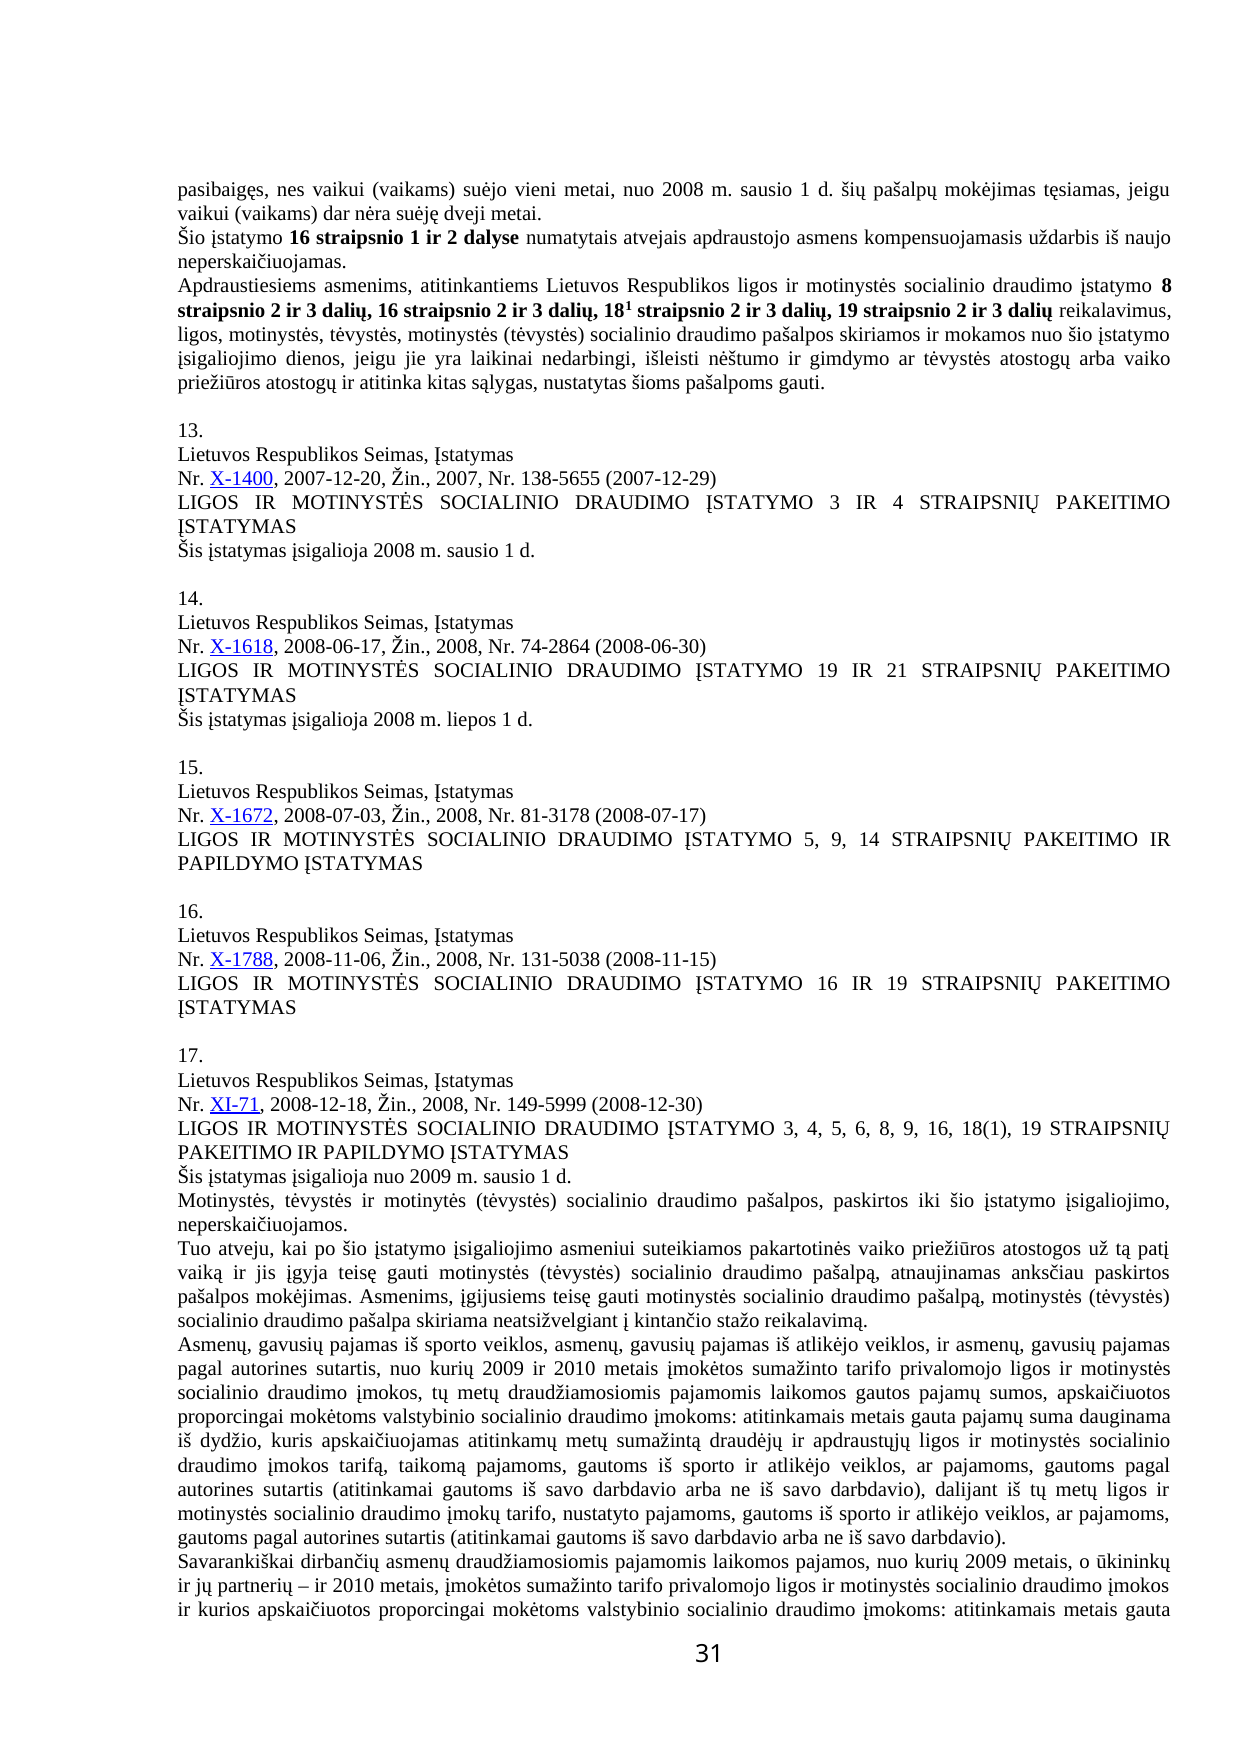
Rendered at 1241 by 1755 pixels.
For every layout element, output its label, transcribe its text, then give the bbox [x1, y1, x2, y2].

text Lietuvos Respublikos Seimas, Įstatymas [177, 923, 1172, 947]
text Nr. X-1788, 2008-11-06, Žin., 2008, Nr. 131-5038 (2008-11-15) [177, 947, 1172, 971]
text 16. [177, 899, 1172, 923]
text 13. [177, 418, 1172, 442]
text Lietuvos Respublikos Seimas, Įstatymas [177, 442, 1172, 466]
text Tuo atveju, kai po šio įstatymo įsigaliojimo asmeniui suteikiamos pakartotinės vaiko priežiūros atostogos už tą patį vaiką ir jis įgyja teisę gauti motinystės (tėvystės) socialinio draudimo pašalpą, atnaujinamas anksčiau paskirtos pašalpos mokėjimas. Asmenims, įgijusiems teisę gauti motinystės socialinio draudimo pašalpą, motinystės (tėvystės) socialinio draudimo pašalpa skiriama neatsižvelgiant į kintančio stažo reikalavimą. [177, 1236, 1172, 1332]
text Šis įstatymas įsigalioja 2008 m. liepos 1 d. [177, 707, 1172, 731]
text Lietuvos Respublikos Seimas, Įstatymas [177, 610, 1172, 634]
text Motinystės, tėvystės ir motinytės (tėvystės) socialinio draudimo pašalpos, paskirtos iki šio įstatymo įsigaliojimo, neperskaičiuojamos. [177, 1188, 1172, 1236]
text LIGOS IR MOTINYSTĖS SOCIALINIO DRAUDIMO ĮSTATYMO 3, 4, 5, 6, 8, 9, 16, 18(1), 19 STRAIPSNIŲ PAKEITIMO IR PAPILDYMO ĮSTATYMAS [177, 1116, 1172, 1164]
text 14. [177, 586, 1172, 610]
text Šis įstatymas įsigalioja nuo 2009 m. sausio 1 d. [177, 1164, 1172, 1188]
text Lietuvos Respublikos Seimas, Įstatymas [177, 1067, 1172, 1092]
text pasibaigęs, nes vaikui (vaikams) suėjo vieni metai, nuo 2008 m. sausio 1 d. šių pašalpų mokėjimas tęsiamas, jeigu vaikui (vaikams) dar nėra suėję dveji metai. [177, 177, 1172, 225]
text Asmenų, gavusių pajamas iš sporto veiklos, asmenų, gavusių pajamas iš atlikėjo veiklos, ir asmenų, gavusių pajamas pagal autorines sutartis, nuo kurių 2009 ir 2010 metais įmokėtos sumažinto tarifo privalomojo ligos ir motinystės socialinio draudimo įmokos, tų metų draudžiamosiomis pajamomis laikomos gautos pajamų sumos, apskaičiuotos proporcingai mokėtoms valstybinio socialinio draudimo įmokoms: atitinkamais metais gauta pajamų suma dauginama iš dydžio, kuris apskaičiuojamas atitinkamų metų sumažintą draudėjų ir apdraustųjų ligos ir motinystės socialinio draudimo įmokos tarifą, taikomą pajamoms, gautoms iš sporto ir atlikėjo veiklos, ar pajamoms, gautoms pagal autorines sutartis (atitinkamai gautoms iš savo darbdavio arba ne iš savo darbdavio), dalijant iš tų metų ligos ir motinystės socialinio draudimo įmokų tarifo, nustatyto pajamoms, gautoms iš sporto ir atlikėjo veiklos, ar pajamoms, gautoms pagal autorines sutartis (atitinkamai gautoms iš savo darbdavio arba ne iš savo darbdavio). [177, 1332, 1172, 1549]
text Apdraustiesiems asmenims, atitinkantiems Lietuvos Respublikos ligos ir motinystės socialinio draudimo įstatymo 8 straipsnio 2 ir 3 dalių, 16 straipsnio 2 ir 3 dalių, 181 straipsnio 2 ir 3 dalių, 19 straipsnio 2 ir 3 dalių reikalavimus, ligos, motinystės, tėvystės, motinystės (tėvystės) socialinio draudimo pašalpos skiriamos ir mokamos nuo šio įstatymo įsigaliojimo dienos, jeigu jie yra laikinai nedarbingi, išleisti nėštumo ir gimdymo ar tėvystės atostogų arba vaiko priežiūros atostogų ir atitinka kitas sąlygas, nustatytas šioms pašalpoms gauti. [177, 273, 1172, 394]
text Lietuvos Respublikos Seimas, Įstatymas [177, 779, 1172, 803]
text 17. [177, 1043, 1172, 1067]
text Nr. X-1618, 2008-06-17, Žin., 2008, Nr. 74-2864 (2008-06-30) [177, 634, 1172, 658]
text LIGOS IR MOTINYSTĖS SOCIALINIO DRAUDIMO ĮSTATYMO 19 IR 21 STRAIPSNIŲ PAKEITIMO ĮSTATYMAS [177, 658, 1172, 707]
text 15. [177, 755, 1172, 779]
text LIGOS IR MOTINYSTĖS SOCIALINIO DRAUDIMO ĮSTATYMO 16 IR 19 STRAIPSNIŲ PAKEITIMO ĮSTATYMAS [177, 971, 1172, 1019]
text Nr. XI-71, 2008-12-18, Žin., 2008, Nr. 149-5999 (2008-12-30) [177, 1092, 1172, 1116]
text LIGOS IR MOTINYSTĖS SOCIALINIO DRAUDIMO ĮSTATYMO 5, 9, 14 STRAIPSNIŲ PAKEITIMO IR PAPILDYMO ĮSTATYMAS [177, 827, 1172, 875]
text Savarankiškai dirbančių asmenų draudžiamosiomis pajamomis laikomos pajamos, nuo kurių 2009 metais, o ūkininkų ir jų partnerių – ir 2010 metais, įmokėtos sumažinto tarifo privalomojo ligos ir motinystės socialinio draudimo įmokos ir kurios apskaičiuotos proporcingai mokėtoms valstybinio socialinio draudimo įmokoms: atitinkamais metais gauta [177, 1549, 1172, 1621]
text LIGOS IR MOTINYSTĖS SOCIALINIO DRAUDIMO ĮSTATYMO 3 IR 4 STRAIPSNIŲ PAKEITIMO ĮSTATYMAS [177, 490, 1172, 538]
text Nr. X-1672, 2008-07-03, Žin., 2008, Nr. 81-3178 (2008-07-17) [177, 803, 1172, 827]
text Šis įstatymas įsigalioja 2008 m. sausio 1 d. [177, 538, 1172, 562]
text Šio įstatymo 16 straipsnio 1 ir 2 dalyse numatytais atvejais apdraustojo asmens kompensuojamasis uždarbis iš naujo neperskaičiuojamas. [177, 225, 1172, 273]
text Nr. X-1400, 2007-12-20, Žin., 2007, Nr. 138-5655 (2007-12-29) [177, 466, 1172, 490]
